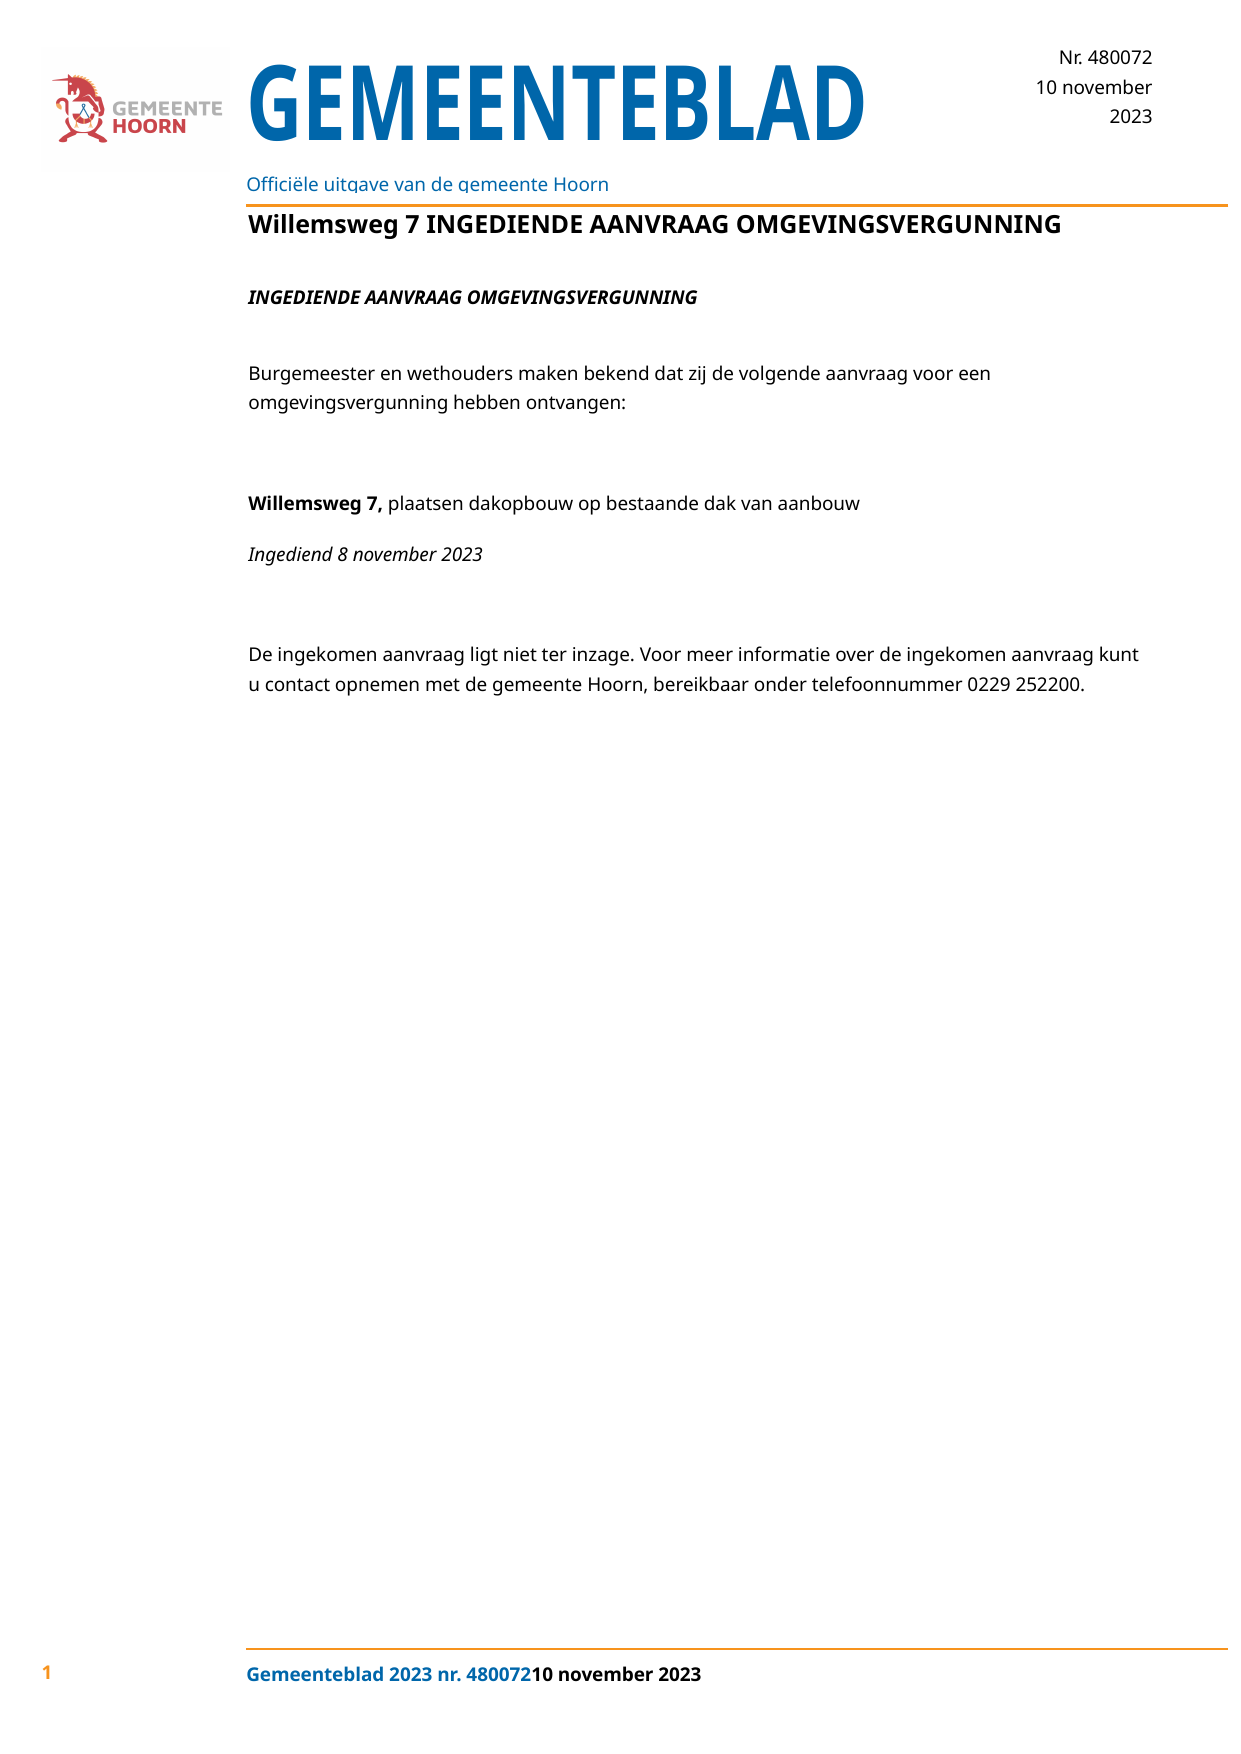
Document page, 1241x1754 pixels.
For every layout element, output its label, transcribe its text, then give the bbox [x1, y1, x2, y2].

text Burgemeester en wethouders maken bekend dat zij de volgende aanvraag voor een omgevingsvergunning hebben ontvangen: [248, 360, 1152, 415]
text Willemsweg 7, plaatsen dakopbouw op bestaande dak van aanbouw [248, 490, 1152, 516]
text Ingediend 8 november 2023 [248, 541, 1152, 567]
picture [41, 47, 231, 172]
text Willemsweg 7 INGEDIENDE AANVRAAG OMGEVINGSVERGUNNING [248, 207, 1152, 241]
text INGEDIENDE AANVRAAG OMGEVINGSVERGUNNING [248, 284, 1152, 309]
text De ingekomen aanvraag ligt niet ter inzage. Voor meer informatie over de ingekomen aanvraag kunt u contact opnemen met de gemeente Hoorn, bereikbaar onder telefoonnummer 0229 252200. [248, 642, 1152, 697]
